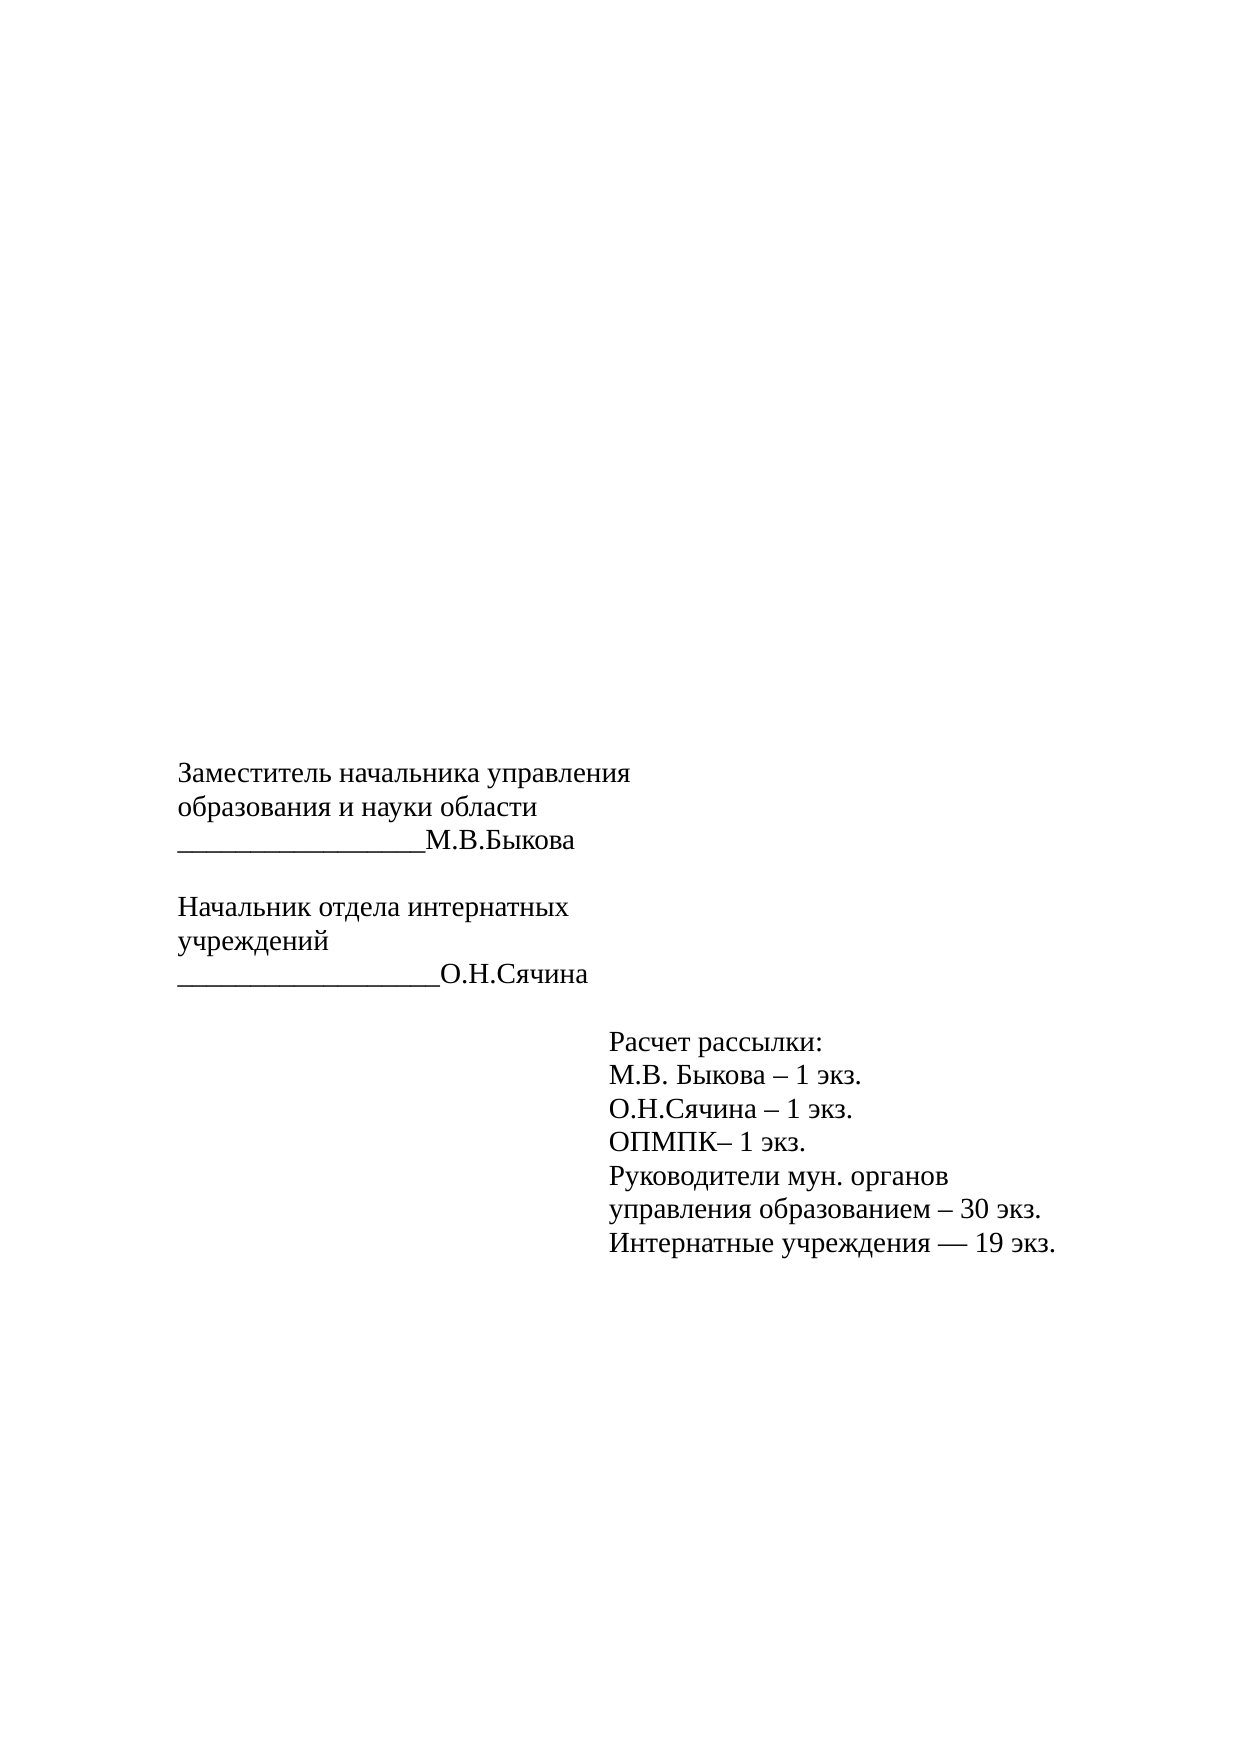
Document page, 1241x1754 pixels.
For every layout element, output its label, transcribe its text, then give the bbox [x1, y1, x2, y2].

text управления образованием – 30 экз. [608, 1191, 1152, 1225]
text образования и науки области [177, 789, 1152, 822]
text М.В. Быкова – 1 экз. [608, 1057, 1152, 1091]
text _________________М.В.Быкова [177, 822, 1152, 856]
text __________________О.Н.Сячина [177, 957, 1152, 990]
text Начальник отдела интернатных [177, 889, 1152, 923]
text ОПМПК– 1 экз. [608, 1124, 1152, 1158]
text О.Н.Сячина – 1 экз. [608, 1091, 1152, 1124]
text Расчет рассылки: [608, 1024, 1152, 1057]
text Заместитель начальника управления [177, 755, 1152, 789]
text Интернатные учреждения — 19 экз. [608, 1225, 1152, 1258]
text учреждений [177, 923, 1152, 957]
text Руководители мун. органов [608, 1158, 1152, 1191]
